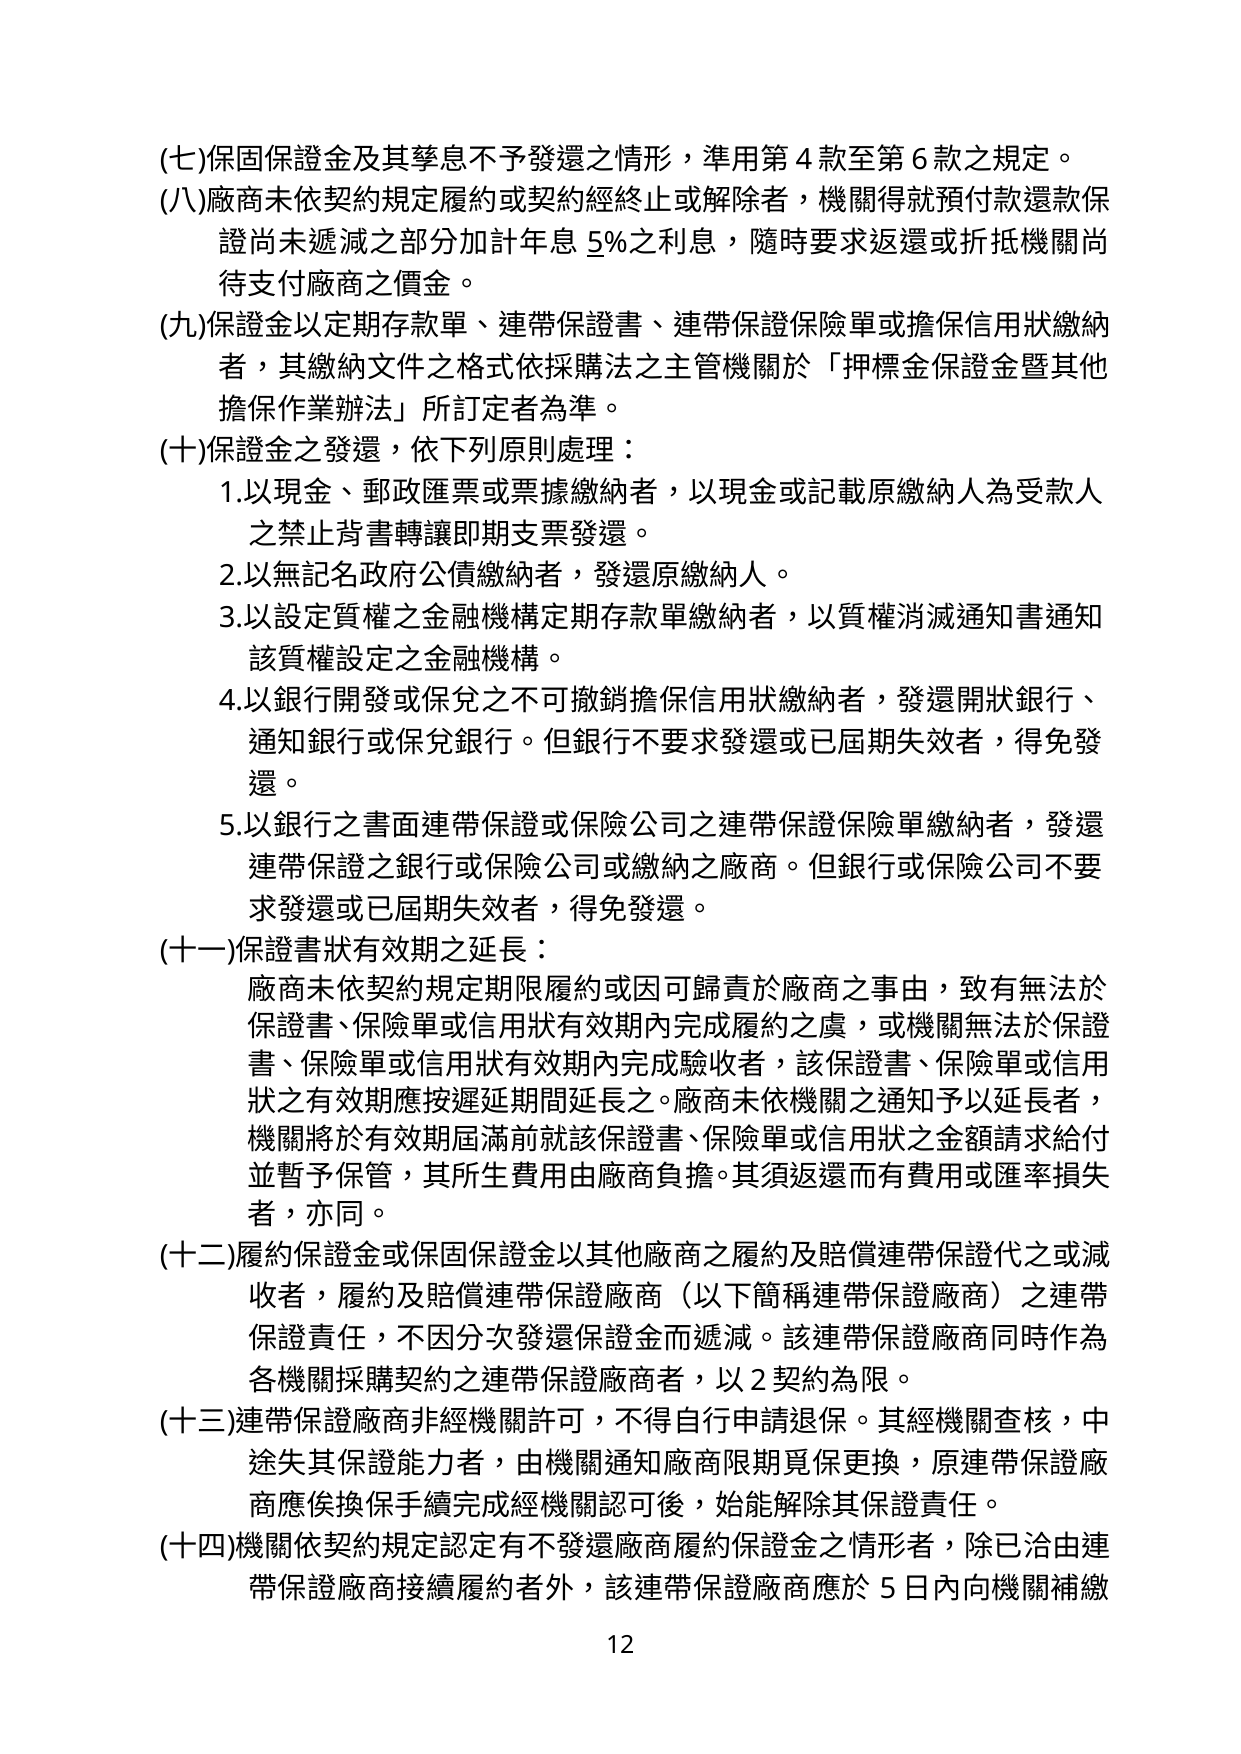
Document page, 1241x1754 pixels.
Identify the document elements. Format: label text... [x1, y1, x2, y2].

text (十三)連帶保證廠商非經機關許可，不得自行申請退保。其經機關查核，中途失其保證能力者，由機關通知廠商限期覓保更換，原連帶保證廠商應俟換保手續完成經機關認可後，始能解除其保證責任。 [159, 1398, 1110, 1523]
text (十)保證金之發還，依下列原則處理： [159, 427, 1110, 469]
text 4.以銀行開發或保兌之不可撤銷擔保信用狀繳納者，發還開狀銀行、通知銀行或保兌銀行。但銀行不要求發還或已屆期失效者，得免發還。 [218, 677, 1104, 802]
text 1.以現金、郵政匯票或票據繳納者，以現金或記載原繳納人為受款人之禁止背書轉讓即期支票發還。 [218, 469, 1104, 552]
text 2.以無記名政府公債繳納者，發還原繳納人。 [218, 552, 1104, 594]
text (八)廠商未依契約規定履約或契約經終止或解除者，機關得就預付款還款保證尚未遞減之部分加計年息5%之利息，隨時要求返還或折抵機關尚待支付廠商之價金。 [159, 177, 1110, 302]
text (九)保證金以定期存款單、連帶保證書、連帶保證保險單或擔保信用狀繳納者，其繳納文件之格式依採購法之主管機關於「押標金保證金暨其他擔保作業辦法」所訂定者為準。 [159, 302, 1110, 427]
text (十二)履約保證金或保固保證金以其他廠商之履約及賠償連帶保證代之或減收者，履約及賠償連帶保證廠商（以下簡稱連帶保證廠商）之連帶保證責任，不因分次發還保證金而遞減。該連帶保證廠商同時作為各機關採購契約之連帶保證廠商者，以2契約為限。 [159, 1232, 1110, 1398]
text 5.以銀行之書面連帶保證或保險公司之連帶保證保險單繳納者，發還連帶保證之銀行或保險公司或繳納之廠商。但銀行或保險公司不要求發還或已屆期失效者，得免發還。 [218, 802, 1104, 927]
text (十四)機關依契約規定認定有不發還廠商履約保證金之情形者，除已洽由連帶保證廠商接續履約者外，該連帶保證廠商應於5日內向機關補繳 [159, 1523, 1110, 1607]
text 3.以設定質權之金融機構定期存款單繳納者，以質權消滅通知書通知該質權設定之金融機構。 [218, 594, 1104, 677]
text (十一)保證書狀有效期之延長： [159, 927, 1110, 969]
text 廠商未依契約規定期限履約或因可歸責於廠商之事由，致有無法於保證書、保險單或信用狀有效期內完成履約之虞，或機關無法於保證書、保險單或信用狀有效期內完成驗收者，該保證書、保險單或信用狀之有效期應按遲延期間延長之。廠商未依機關之通知予以延長者，機關將於有效期屆滿前就該保證書、保險單或信用狀之金額請求給付並暫予保管，其所生費用由廠商負擔。其須返還而有費用或匯率損失者，亦同。 [247, 969, 1110, 1232]
text (七)保固保證金及其孳息不予發還之情形，準用第4款至第6款之規定。 [159, 136, 1110, 177]
